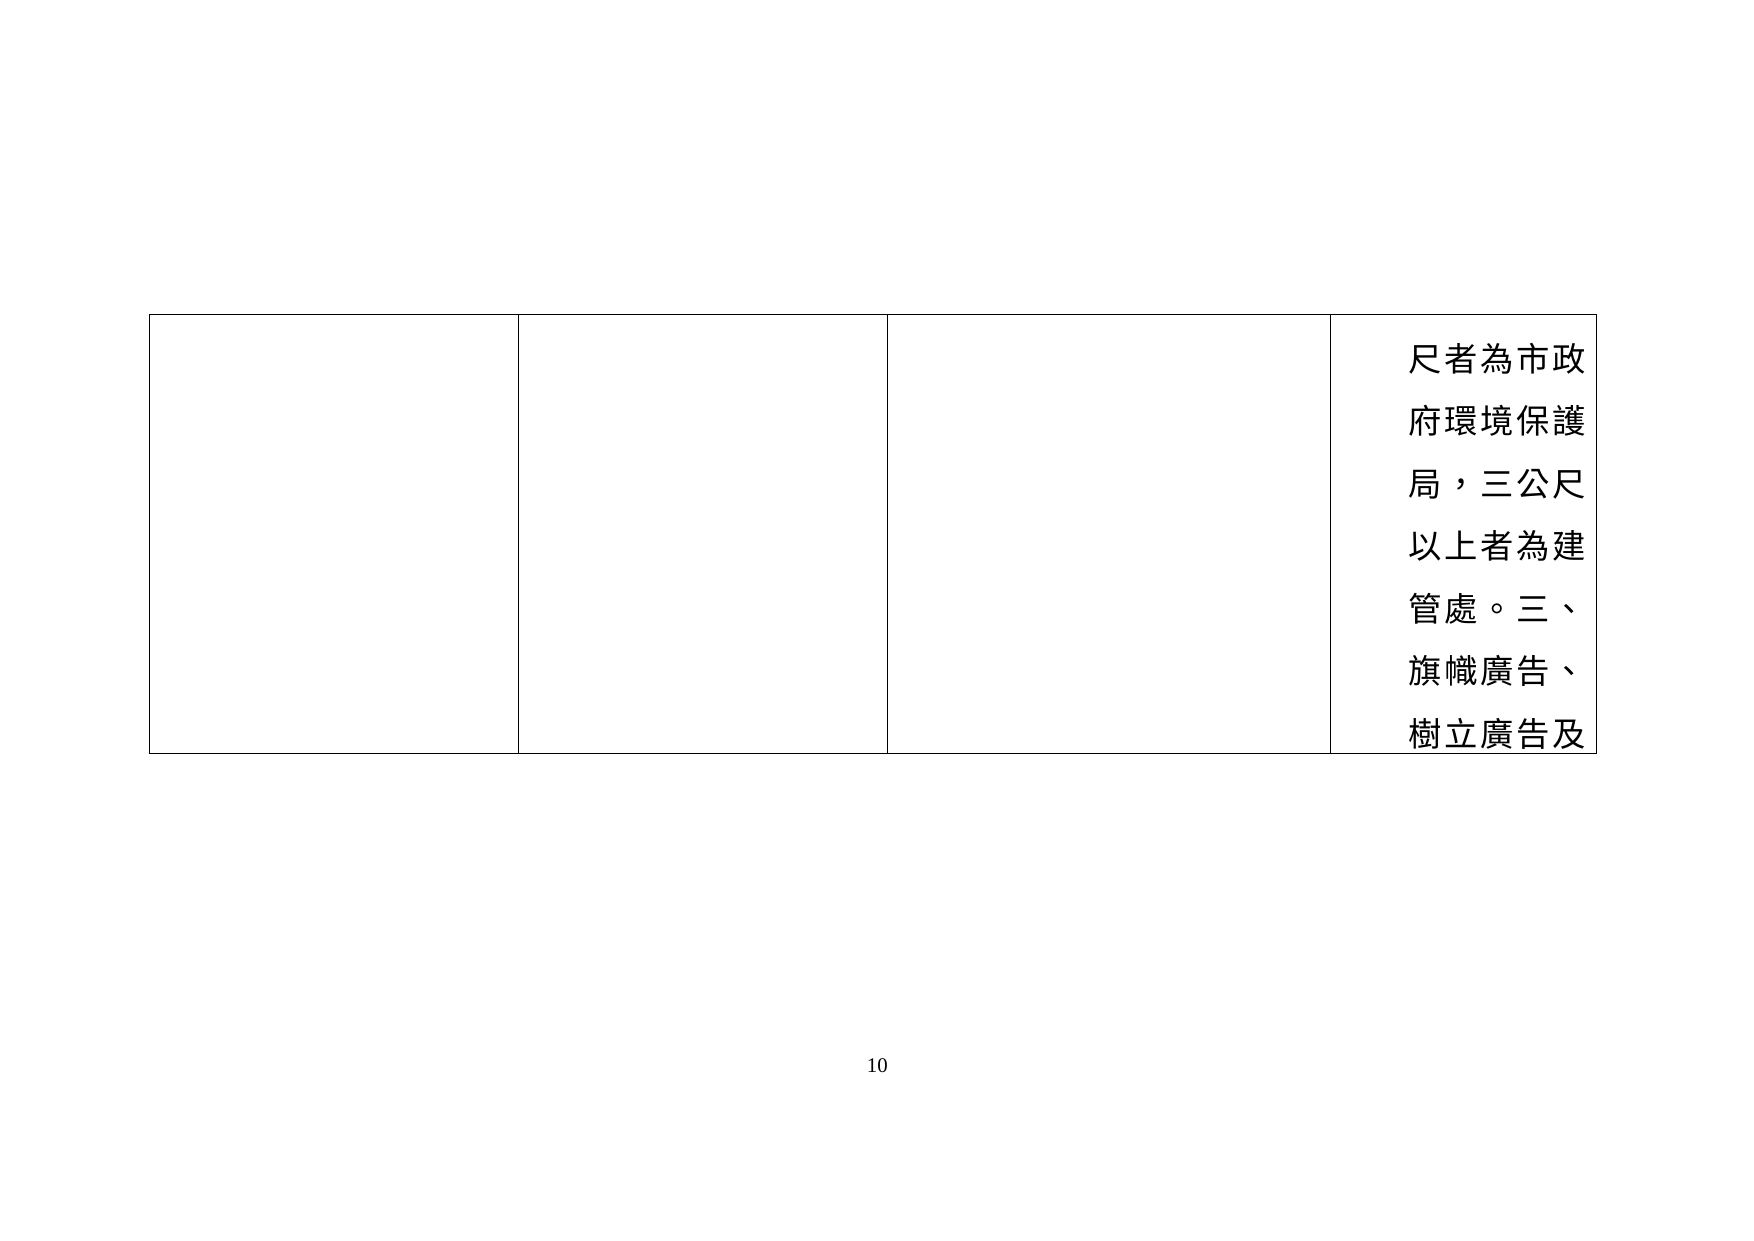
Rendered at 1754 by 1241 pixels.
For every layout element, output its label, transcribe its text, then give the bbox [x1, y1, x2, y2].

table_cell [888, 315, 1330, 752]
table_cell 尺者為市政府環境保護局，三公尺以上者為建管處。三、旗幟廣告、樹立廣告及 [1331, 315, 1596, 752]
table_cell [519, 315, 887, 752]
table_cell [150, 315, 518, 752]
